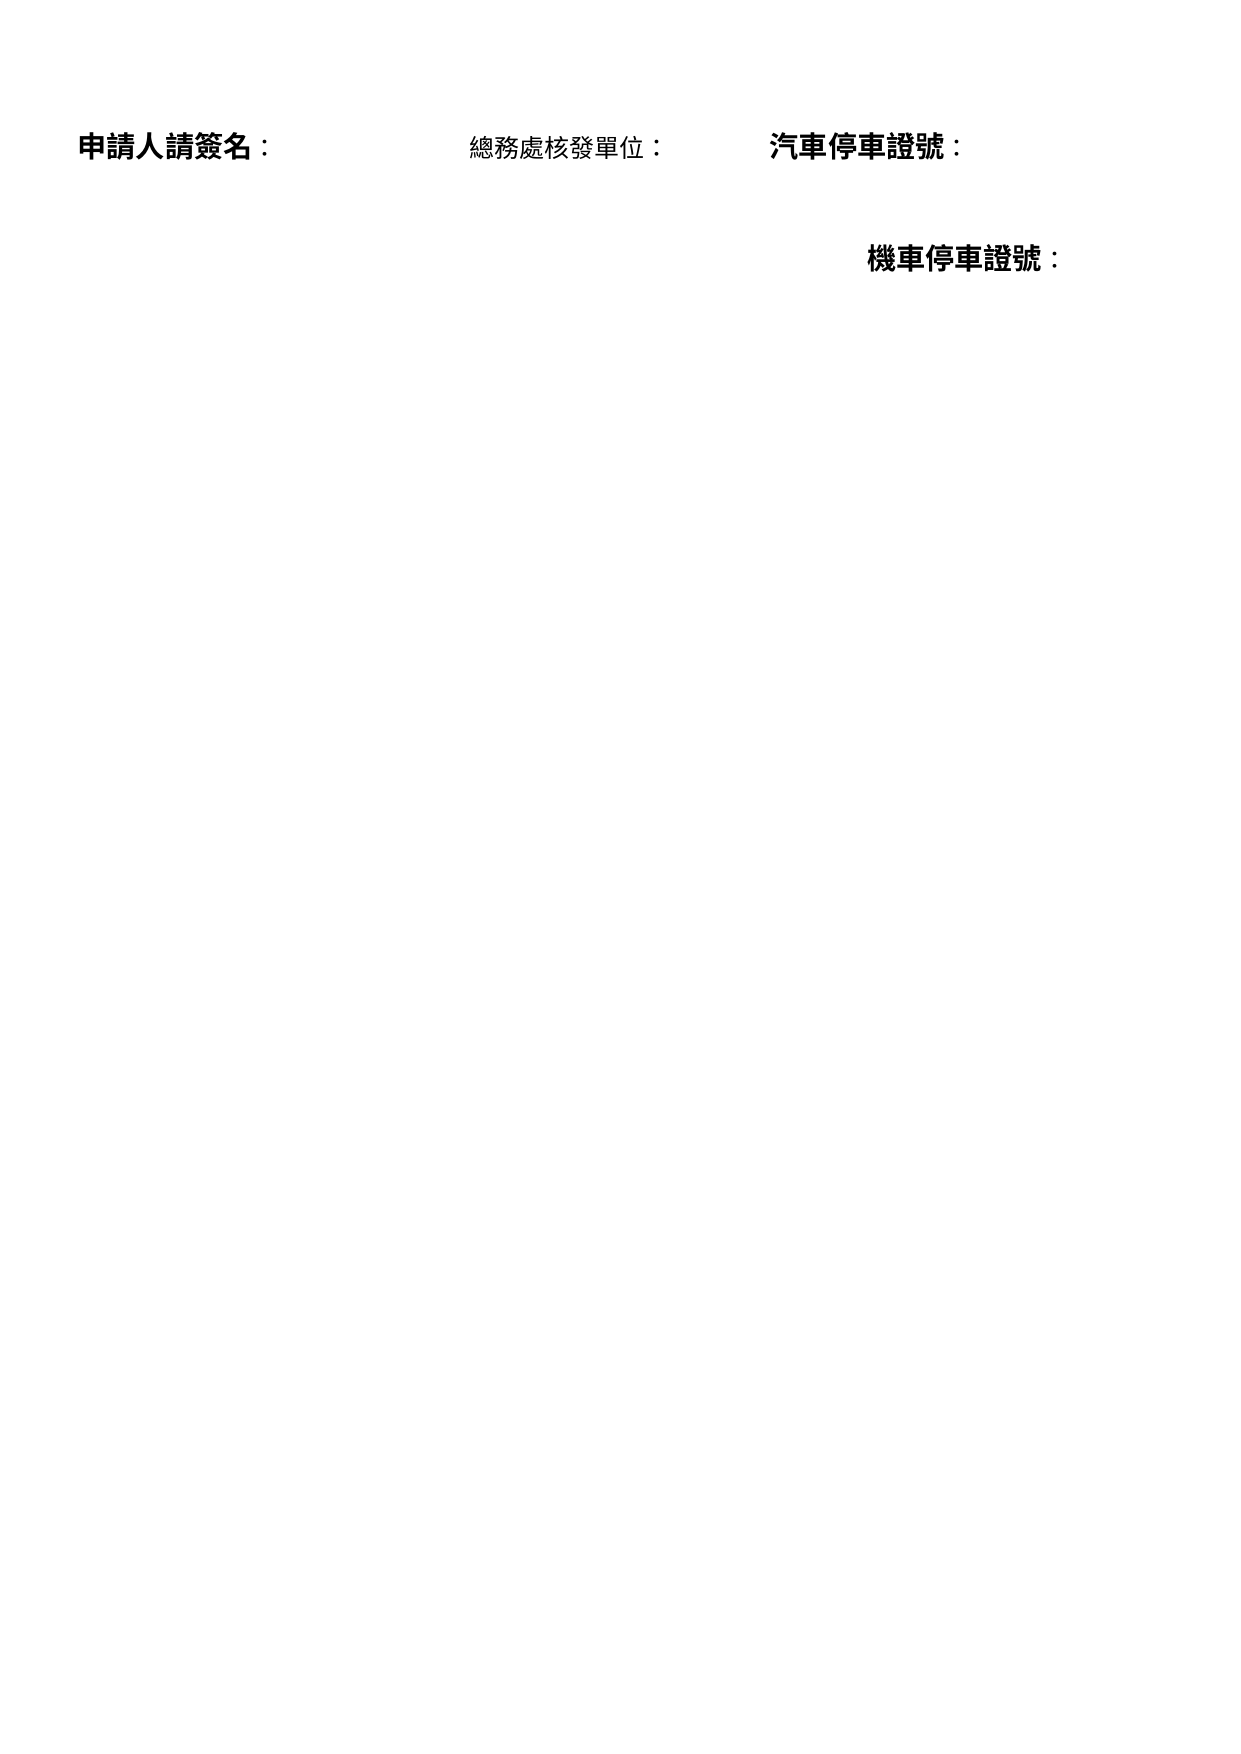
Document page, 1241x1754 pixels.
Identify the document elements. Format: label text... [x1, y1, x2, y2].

text 申請人請簽名： 總務處核發單位： 汽車停車證號： [71, 107, 1169, 182]
text 機車停車證號： [71, 219, 1067, 294]
